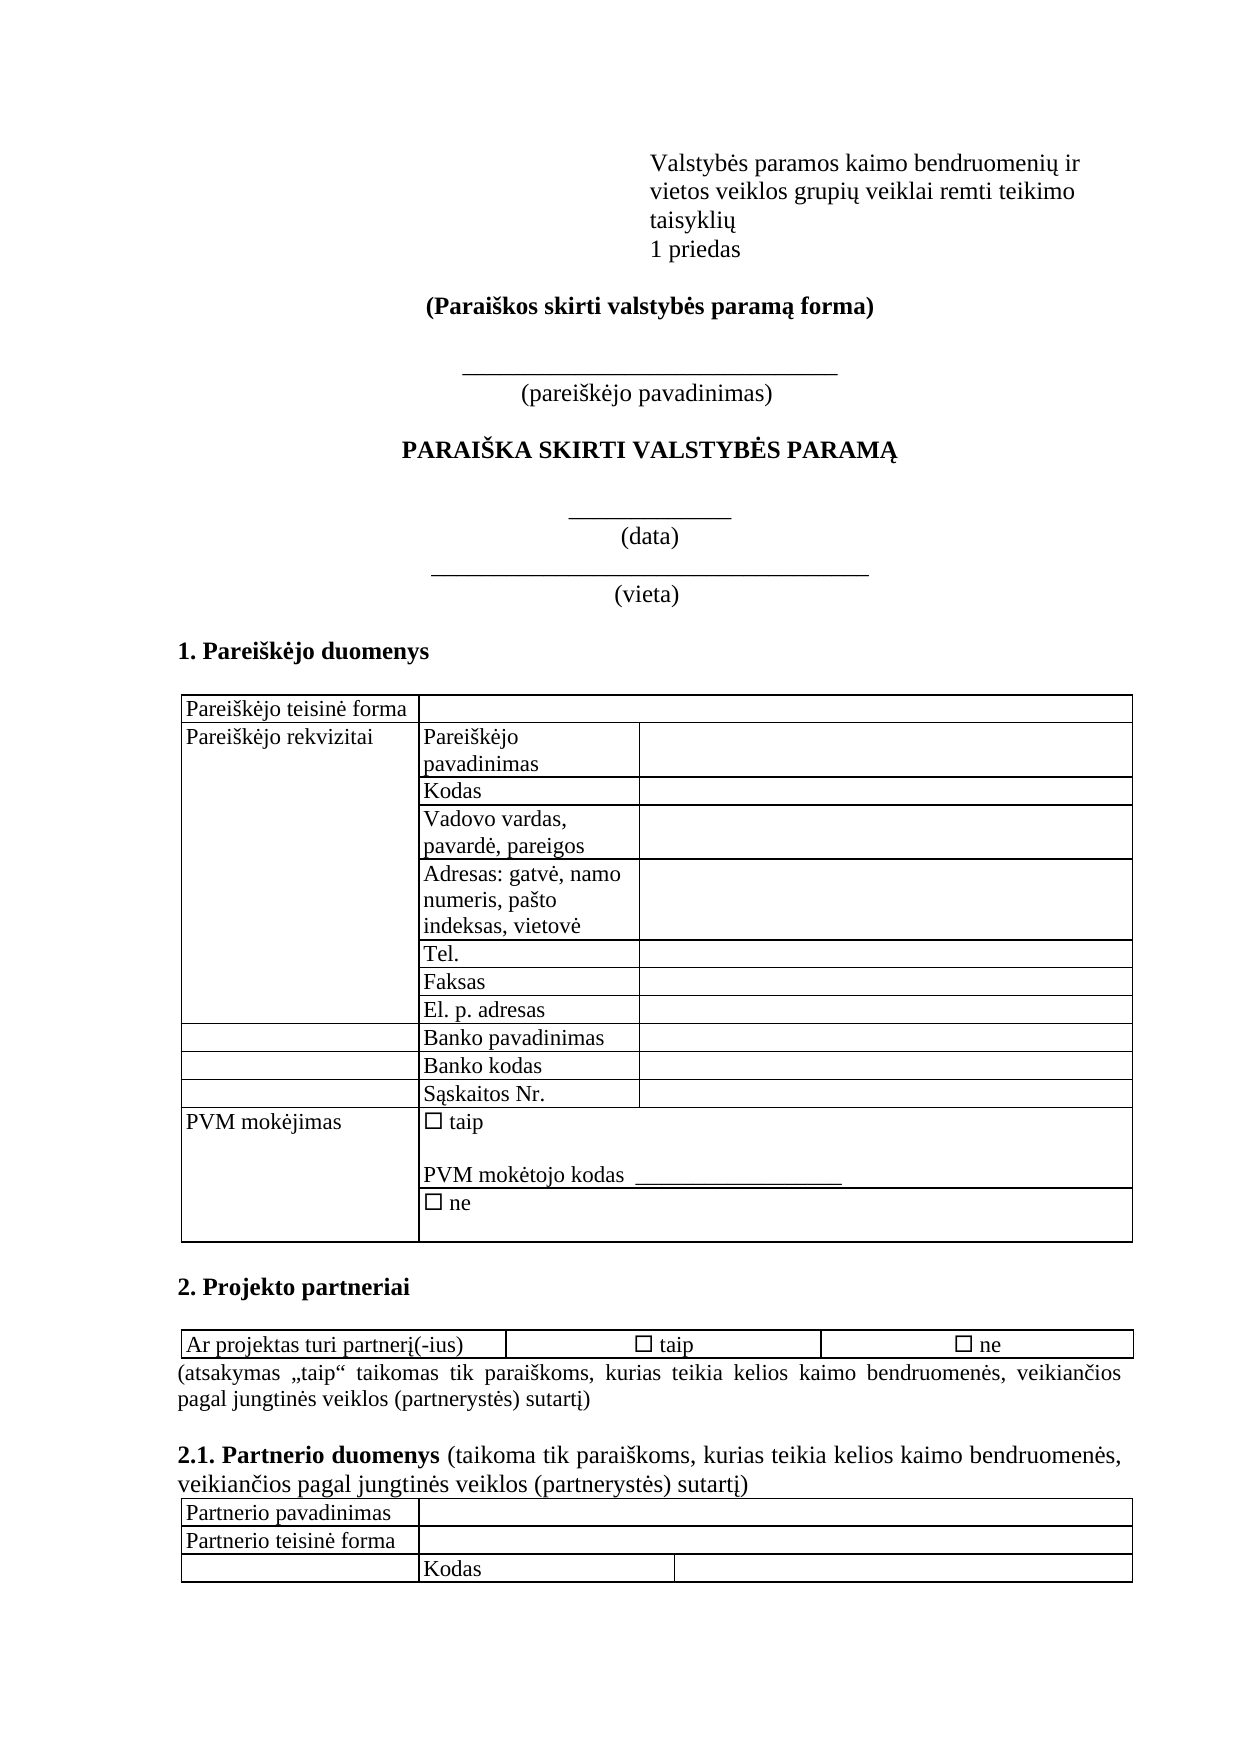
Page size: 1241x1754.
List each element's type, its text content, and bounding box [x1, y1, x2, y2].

text PARAIŠKA SKIRTI VALSTYBĖS PARAMĄ [177, 435, 1122, 464]
text (pareiškėjo pavadinimas) [177, 378, 1122, 406]
table_cell Tel. [635, 941, 639, 967]
table_cell [640, 806, 1132, 858]
text (vieta) [177, 579, 1122, 608]
table_cell Kodas [670, 1555, 674, 1581]
table_cell [182, 1024, 186, 1051]
table_cell [182, 1080, 186, 1106]
table_cell [1128, 968, 1132, 995]
table_cell [1128, 941, 1132, 967]
table_cell [182, 1555, 186, 1581]
text ______________________________ [177, 349, 1122, 378]
text 1. Pareiškėjo duomenys [177, 636, 1122, 665]
text (Paraiškos skirti valstybės paramą forma) [177, 291, 1122, 320]
table_header [1128, 696, 1132, 722]
text ___________________________________ [177, 550, 1122, 579]
table_cell [1128, 1555, 1132, 1581]
table_cell [1128, 778, 1132, 804]
text _____________ [177, 493, 1122, 521]
table_cell PVM mokėjimas [182, 1108, 418, 1241]
text 2.1. Partnerio duomenys (taikoma tik paraiškoms, kurias teikia kelios kaimo bendruomenės, veikiančios pagal jungtinės veiklos (partnerystės) sutartį) [177, 1440, 1122, 1497]
table_cell [182, 1052, 186, 1078]
table_cell [1128, 1080, 1132, 1106]
table_cell [1128, 1024, 1132, 1051]
text Valstybės paramos kaimo bendruomenių ir vietos veiklos grupių veiklai remti teikimo taisyklių [649, 148, 1122, 234]
text 1 priedas [649, 234, 1122, 263]
text (atsakymas „taip“ taikomas tik paraiškoms, kurias teikia kelios kaimo bendruomenės, veikiančios pagal jungtinės veiklos (partnerystės) sutartį) [177, 1358, 1122, 1411]
text 2. Projekto partneriai [177, 1272, 1122, 1300]
table_cell Pareiškėjo rekvizitai [182, 723, 418, 1023]
table_cell [1128, 1527, 1132, 1553]
table_cell Kodas [635, 778, 639, 804]
table_cell [] ne [1128, 1189, 1132, 1241]
table_cell [1128, 1052, 1132, 1078]
table_header [1128, 1499, 1132, 1525]
table_cell [640, 860, 1132, 939]
table_cell [640, 723, 1132, 776]
text (data) [177, 521, 1122, 550]
table_cell [1128, 996, 1132, 1023]
